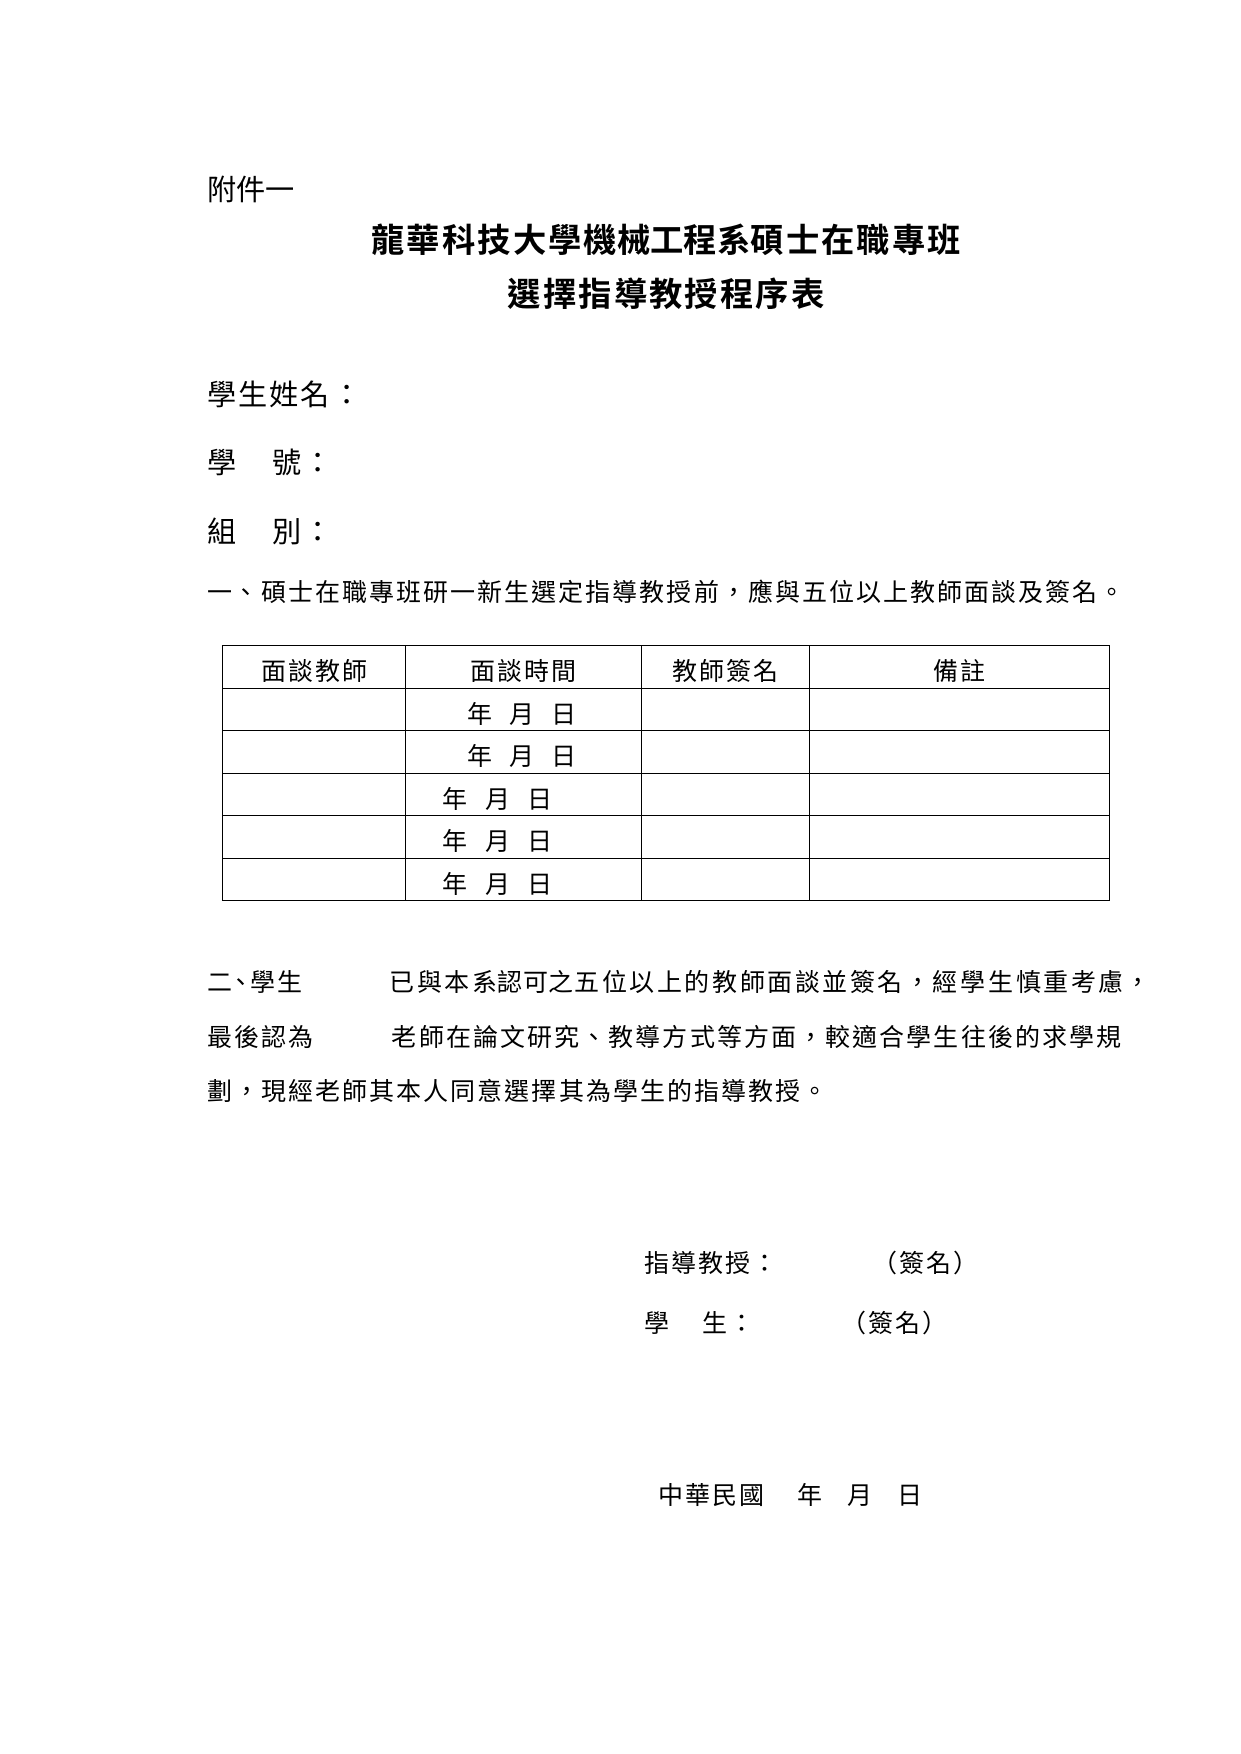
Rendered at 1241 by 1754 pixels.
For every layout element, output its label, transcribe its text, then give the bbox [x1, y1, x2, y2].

text 一、碩士在職專班研一新生選定指導教授前，應與五位以上教師面談及簽名。 [207, 572, 1125, 608]
text 中華民國 年 月 日 [207, 1475, 1125, 1512]
table_cell [810, 774, 1109, 815]
table_cell [642, 731, 809, 773]
text 指導教授： （簽名） [644, 1244, 1125, 1280]
table_cell [223, 774, 405, 815]
table_cell 年 月 日 [406, 816, 641, 858]
table_cell [642, 816, 809, 858]
text 選擇指導教授程序表 [207, 267, 1125, 316]
table_cell 年 月 日 [406, 689, 641, 730]
table_cell [223, 689, 405, 730]
table_cell [642, 859, 809, 900]
table_cell [642, 774, 809, 815]
table_cell [223, 816, 405, 858]
table_header 教師簽名 [642, 646, 809, 688]
text 組 別： [207, 509, 1125, 551]
table_cell [642, 689, 809, 730]
text 學 號： [207, 440, 1125, 482]
table_header 面談教師 [223, 646, 405, 688]
text 附件一 [207, 166, 1125, 209]
table_header 面談時間 [406, 646, 641, 688]
table_cell 年 月 日 [406, 859, 641, 900]
text 龍華科技大學機械工程系碩士在職專班 [207, 214, 1125, 262]
table_cell [810, 689, 1109, 730]
table_cell [223, 731, 405, 773]
table_cell 年 月 日 [406, 731, 641, 773]
table_cell 年 月 日 [406, 774, 641, 815]
table_cell [810, 859, 1109, 900]
table_cell [810, 816, 1109, 858]
table_cell [810, 731, 1109, 773]
text 二、學生 已與本系認可之五位以上的教師面談並簽名，經學生慎重考慮，最後認為 老師在論文研究、教導方式等方面，較適合學生往後的求學規劃，現經老師其本人同意選擇其為學生的指導教授。 [207, 963, 1125, 1108]
text 學 生： （簽名） [644, 1303, 1125, 1339]
text 學生姓名： [207, 371, 1125, 414]
table_header 備註 [810, 646, 1109, 688]
table_cell [223, 859, 405, 900]
